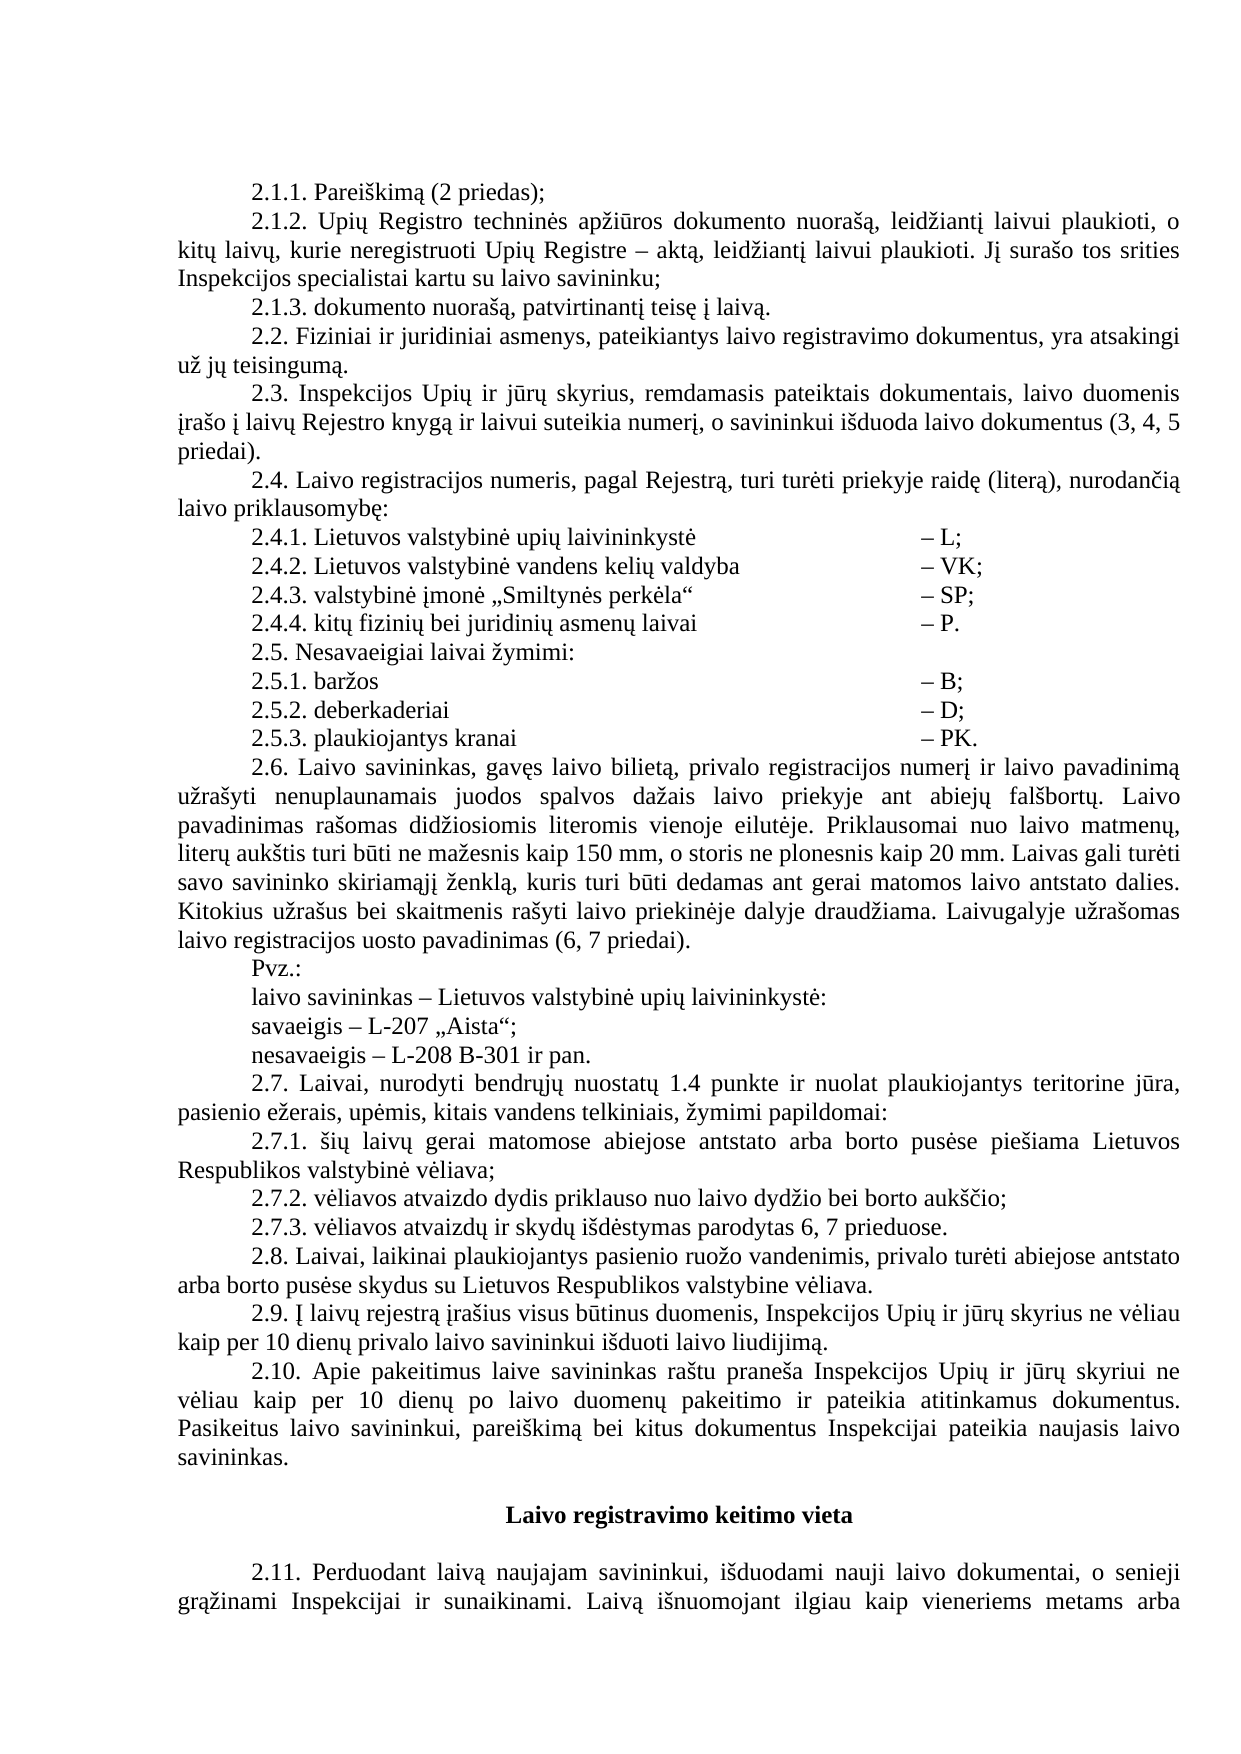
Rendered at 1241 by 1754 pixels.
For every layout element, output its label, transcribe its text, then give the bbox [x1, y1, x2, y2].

text 2.5.3. plaukiojantys kranai – PK. [177, 723, 1181, 752]
text 2.7.1. šių laivų gerai matomose abiejose antstato arba borto pusėse piešiama Lietuvos Respublikos valstybinė vėliava; [177, 1126, 1181, 1183]
text 2.7.3. vėliavos atvaizdų ir skydų išdėstymas parodytas 6, 7 prieduose. [177, 1212, 1181, 1241]
text 2.4.3. valstybinė įmonė „Smiltynės perkėla“ – SP; [177, 580, 1181, 608]
text nesavaeigis – L-208 B-301 ir pan. [177, 1040, 1181, 1068]
text 2.8. Laivai, laikinai plaukiojantys pasienio ruožo vandenimis, privalo turėti abiejose antstato arba borto pusėse skydus su Lietuvos Respublikos valstybine vėliava. [177, 1241, 1181, 1298]
text savaeigis – L-207 „Aista“; [177, 1011, 1181, 1040]
text 2.5.2. deberkaderiai – D; [177, 695, 1181, 723]
text 2.2. Fiziniai ir juridiniai asmenys, pateikiantys laivo registravimo dokumentus, yra atsakingi už jų teisingumą. [177, 321, 1181, 378]
text Laivo registravimo keitimo vieta [177, 1500, 1181, 1528]
text 2.10. Apie pakeitimus laive savininkas raštu praneša Inspekcijos Upių ir jūrų skyriui ne vėliau kaip per 10 dienų po laivo duomenų pakeitimo ir pateikia atitinkamus dokumentus. Pasikeitus laivo savininkui, pareiškimą bei kitus dokumentus Inspekcijai pateikia naujasis laivo savininkas. [177, 1356, 1181, 1471]
text 2.4.2. Lietuvos valstybinė vandens kelių valdyba – VK; [177, 551, 1181, 580]
text 2.1.2. Upių Registro techninės apžiūros dokumento nuorašą, leidžiantį laivui plaukioti, o kitų laivų, kurie neregistruoti Upių Registre – aktą, leidžiantį laivui plaukioti. Jį surašo tos srities Inspekcijos specialistai kartu su laivo savininku; [177, 206, 1181, 292]
text 2.1.1. Pareiškimą (2 priedas); [177, 177, 1181, 206]
text Pvz.: [177, 953, 1181, 982]
text 2.4.1. Lietuvos valstybinė upių laivininkystė – L; [177, 522, 1181, 551]
text laivo savininkas – Lietuvos valstybinė upių laivininkystė: [177, 982, 1181, 1011]
text 2.3. Inspekcijos Upių ir jūrų skyrius, remdamasis pateiktais dokumentais, laivo duomenis įrašo į laivų Rejestro knygą ir laivui suteikia numerį, o savininkui išduoda laivo dokumentus (3, 4, 5 priedai). [177, 378, 1181, 465]
text 2.1.3. dokumento nuorašą, patvirtinantį teisę į laivą. [177, 292, 1181, 321]
text 2.5.1. baržos – B; [177, 666, 1181, 695]
text 2.9. Į laivų rejestrą įrašius visus būtinus duomenis, Inspekcijos Upių ir jūrų skyrius ne vėliau kaip per 10 dienų privalo laivo savininkui išduoti laivo liudijimą. [177, 1298, 1181, 1356]
text 2.4. Laivo registracijos numeris, pagal Rejestrą, turi turėti priekyje raidę (literą), nurodančią laivo priklausomybę: [177, 465, 1181, 522]
text 2.7. Laivai, nurodyti bendrųjų nuostatų 1.4 punkte ir nuolat plaukiojantys teritorine jūra, pasienio ežerais, upėmis, kitais vandens telkiniais, žymimi papildomai: [177, 1068, 1181, 1126]
text 2.6. Laivo savininkas, gavęs laivo bilietą, privalo registracijos numerį ir laivo pavadinimą užrašyti nenuplaunamais juodos spalvos dažais laivo priekyje ant abiejų falšbortų. Laivo pavadinimas rašomas didžiosiomis literomis vienoje eilutėje. Priklausomai nuo laivo matmenų, literų aukštis turi būti ne mažesnis kaip 150 mm, o storis ne plonesnis kaip 20 mm. Laivas gali turėti savo savininko skiriamąjį ženklą, kuris turi būti dedamas ant gerai matomos laivo antstato dalies. Kitokius užrašus bei skaitmenis rašyti laivo priekinėje dalyje draudžiama. Laivugalyje užrašomas laivo registracijos uosto pavadinimas (6, 7 priedai). [177, 752, 1181, 953]
text 2.11. Perduodant laivą naujajam savininkui, išduodami nauji laivo dokumentai, o senieji grąžinami Inspekcijai ir sunaikinami. Laivą išnuomojant ilgiau kaip vieneriems metams arba [177, 1557, 1181, 1615]
text 2.4.4. kitų fizinių bei juridinių asmenų laivai – P. [177, 608, 1181, 637]
text 2.5. Nesavaeigiai laivai žymimi: [177, 637, 1181, 666]
text 2.7.2. vėliavos atvaizdo dydis priklauso nuo laivo dydžio bei borto aukščio; [177, 1183, 1181, 1212]
